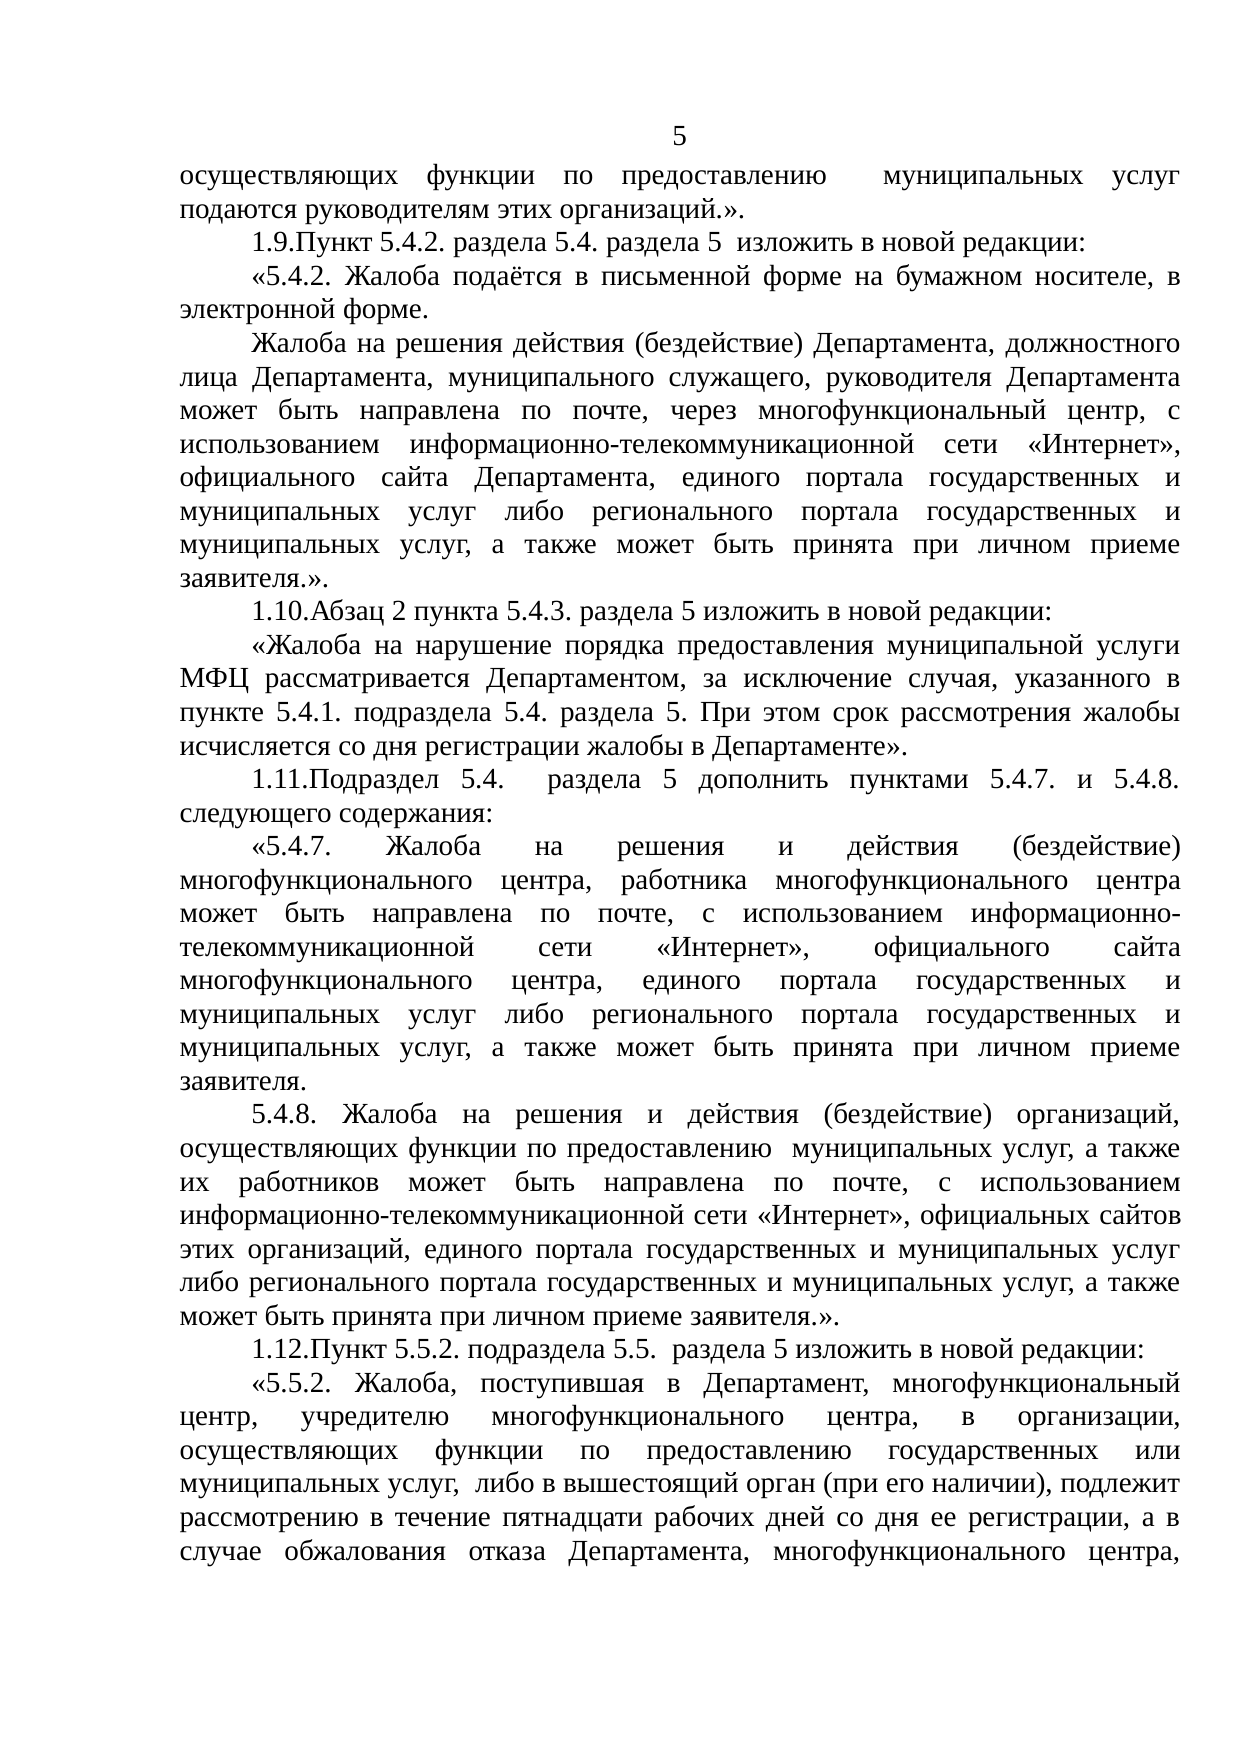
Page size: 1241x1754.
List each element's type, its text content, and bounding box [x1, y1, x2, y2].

text «Жалоба на нарушение порядка предоставления муниципальной услуги МФЦ рассматривается Департаментом, за исключение случая, указанного в пункте 5.4.1. подраздела 5.4. раздела 5. При этом срок рассмотрения жалобы исчисляется со дня регистрации жалобы в Департаменте». [179, 627, 1181, 761]
text «5.4.2. Жалоба подаётся в письменной форме на бумажном носителе, в электронной форме. [179, 258, 1181, 325]
text 1.12.Пункт 5.5.2. подраздела 5.5. раздела 5 изложить в новой редакции: [179, 1332, 1181, 1365]
text Жалоба на решения действия (бездействие) Департамента, должностного лица Департамента, муниципального служащего, руководителя Департамента может быть направлена по почте, через многофункциональный центр, с использованием информационно-телекоммуникационной сети «Интернет», официального сайта Департамента, единого портала государственных и муниципальных услуг либо регионального портала государственных и муниципальных услуг, а также может быть принята при личном приеме заявителя.». [179, 325, 1181, 594]
text «5.5.2. Жалоба, поступившая в Департамент, многофункциональный центр, учредителю многофункционального центра, в организации, осуществляющих функции по предоставлению государственных или муниципальных услуг, либо в вышестоящий орган (при его наличии), подлежит рассмотрению в течение пятнадцати рабочих дней со дня ее регистрации, а в случае обжалования отказа Департамента, многофункционального центра, [179, 1365, 1181, 1566]
text 1.10.Абзац 2 пункта 5.4.3. раздела 5 изложить в новой редакции: [179, 594, 1181, 627]
text осуществляющих функции по предоставлению муниципальных услуг подаются руководителям этих организаций.». [179, 158, 1181, 225]
text «5.4.7. Жалоба на решения и действия (бездействие) многофункционального центра, работника многофункционального центра может быть направлена по почте, с использованием информационно-телекоммуникационной сети «Интернет», официального сайта многофункционального центра, единого портала государственных и муниципальных услуг либо регионального портала государственных и муниципальных услуг, а также может быть принята при личном приеме заявителя. [179, 828, 1181, 1097]
text 5.4.8. Жалоба на решения и действия (бездействие) организаций, осуществляющих функции по предоставлению муниципальных услуг, а также их работников может быть направлена по почте, с использованием информационно-телекоммуникационной сети «Интернет», официальных сайтов этих организаций, единого портала государственных и муниципальных услуг либо регионального портала государственных и муниципальных услуг, а также может быть принята при личном приеме заявителя.». [179, 1097, 1181, 1332]
text 1.9.Пункт 5.4.2. раздела 5.4. раздела 5 изложить в новой редакции: [179, 225, 1181, 258]
text 1.11.Подраздел 5.4. раздела 5 дополнить пунктами 5.4.7. и 5.4.8. следующего содержания: [179, 761, 1181, 828]
